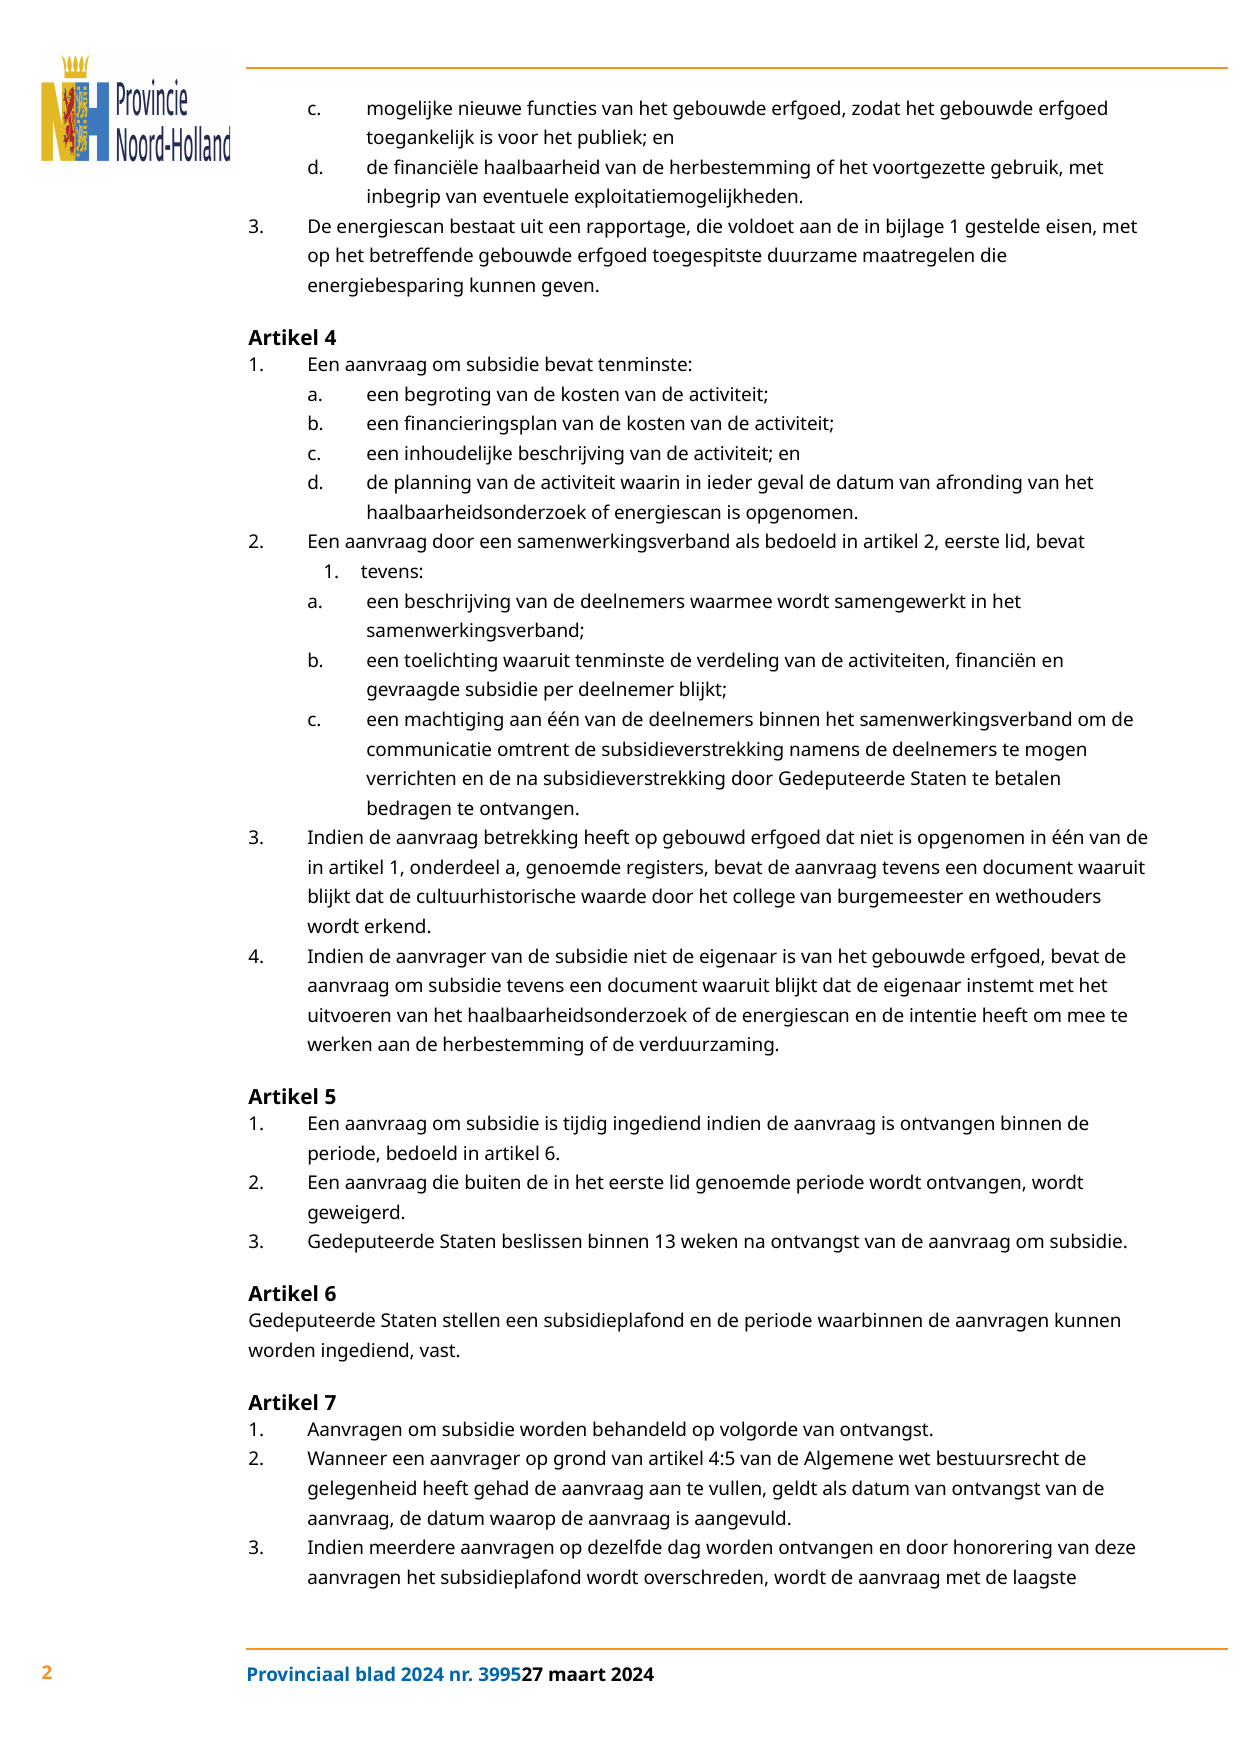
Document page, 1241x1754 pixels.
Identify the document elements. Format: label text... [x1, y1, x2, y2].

text Artikel 6 [248, 1279, 1152, 1308]
text Artikel 4 [248, 323, 1152, 351]
list Aanvragen om subsidie worden behandeld op volgorde van ontvangst. [248, 1416, 1152, 1442]
list Een aanvraag door een samenwerkingsverband als bedoeld in artikel 2, eerste lid, bevat [248, 529, 1152, 554]
list de planning van de activiteit waarin in ieder geval de datum van afronding van het haalbaarheidsonderzoek of energiescan is opgenomen. [307, 469, 1152, 525]
list tevens: [323, 558, 1152, 584]
list Wanneer een aanvrager op grond van artikel 4:5 van de Algemene wet bestuursrecht de gelegenheid heeft gehad de aanvraag aan te vullen, geldt als datum van ontvangst van de aanvraag, de datum waarop de aanvraag is aangevuld. [248, 1446, 1152, 1531]
list Een aanvraag om subsidie is tijdig ingediend indien de aanvraag is ontvangen binnen de periode, bedoeld in artikel 6. [248, 1110, 1152, 1166]
picture [41, 47, 231, 172]
text Gedeputeerde Staten stellen een subsidieplafond en de periode waarbinnen de aanvragen kunnen worden ingediend, vast. [248, 1308, 1152, 1363]
list een inhoudelijke beschrijving van de activiteit; en [307, 440, 1152, 466]
list mogelijke nieuwe functies van het gebouwde erfgoed, zodat het gebouwde erfgoed toegankelijk is voor het publiek; en [307, 95, 1152, 150]
list De energiescan bestaat uit een rapportage, die voldoet aan de in bijlage 1 gestelde eisen, met op het betreffende gebouwde erfgoed toegespitste duurzame maatregelen die energiebesparing kunnen geven. [248, 213, 1152, 298]
list Indien de aanvraag betrekking heeft op gebouwd erfgoed dat niet is opgenomen in één van de in artikel 1, onderdeel a, genoemde registers, bevat de aanvraag tevens een document waaruit blijkt dat de cultuurhistorische waarde door het college van burgemeester en wethouders wordt erkend. [248, 824, 1152, 939]
list Een aanvraag om subsidie bevat tenminste: [248, 351, 1152, 377]
list een toelichting waaruit tenminste de verdeling van de activiteiten, financiën en gevraagde subsidie per deelnemer blijkt; [307, 647, 1152, 702]
list een beschrijving van de deelnemers waarmee wordt samengewerkt in het samenwerkingsverband; [307, 588, 1152, 643]
list een begroting van de kosten van de activiteit; [307, 381, 1152, 406]
text Artikel 7 [248, 1388, 1152, 1416]
list Gedeputeerde Staten beslissen binnen 13 weken na ontvangst van de aanvraag om subsidie. [248, 1229, 1152, 1254]
text Artikel 5 [248, 1082, 1152, 1110]
list Indien de aanvrager van de subsidie niet de eigenaar is van het gebouwde erfgoed, bevat de aanvraag om subsidie tevens een document waaruit blijkt dat de eigenaar instemt met het uitvoeren van het haalbaarheidsonderzoek of de energiescan en de intentie heeft om mee te werken aan de herbestemming of de verduurzaming. [248, 943, 1152, 1057]
list Indien meerdere aanvragen op dezelfde dag worden ontvangen en door honorering van deze aanvragen het subsidieplafond wordt overschreden, wordt de aanvraag met de laagste [248, 1534, 1152, 1590]
list Een aanvraag die buiten de in het eerste lid genoemde periode wordt ontvangen, wordt geweigerd. [248, 1169, 1152, 1225]
list een financieringsplan van de kosten van de activiteit; [307, 410, 1152, 436]
list een machtiging aan één van de deelnemers binnen het samenwerkingsverband om de communicatie omtrent de subsidieverstrekking namens de deelnemers te mogen verrichten en de na subsidieverstrekking door Gedeputeerde Staten te betalen bedragen te ontvangen. [307, 706, 1152, 821]
list de financiële haalbaarheid van de herbestemming of het voortgezette gebruik, met inbegrip van eventuele exploitatiemogelijkheden. [307, 154, 1152, 209]
